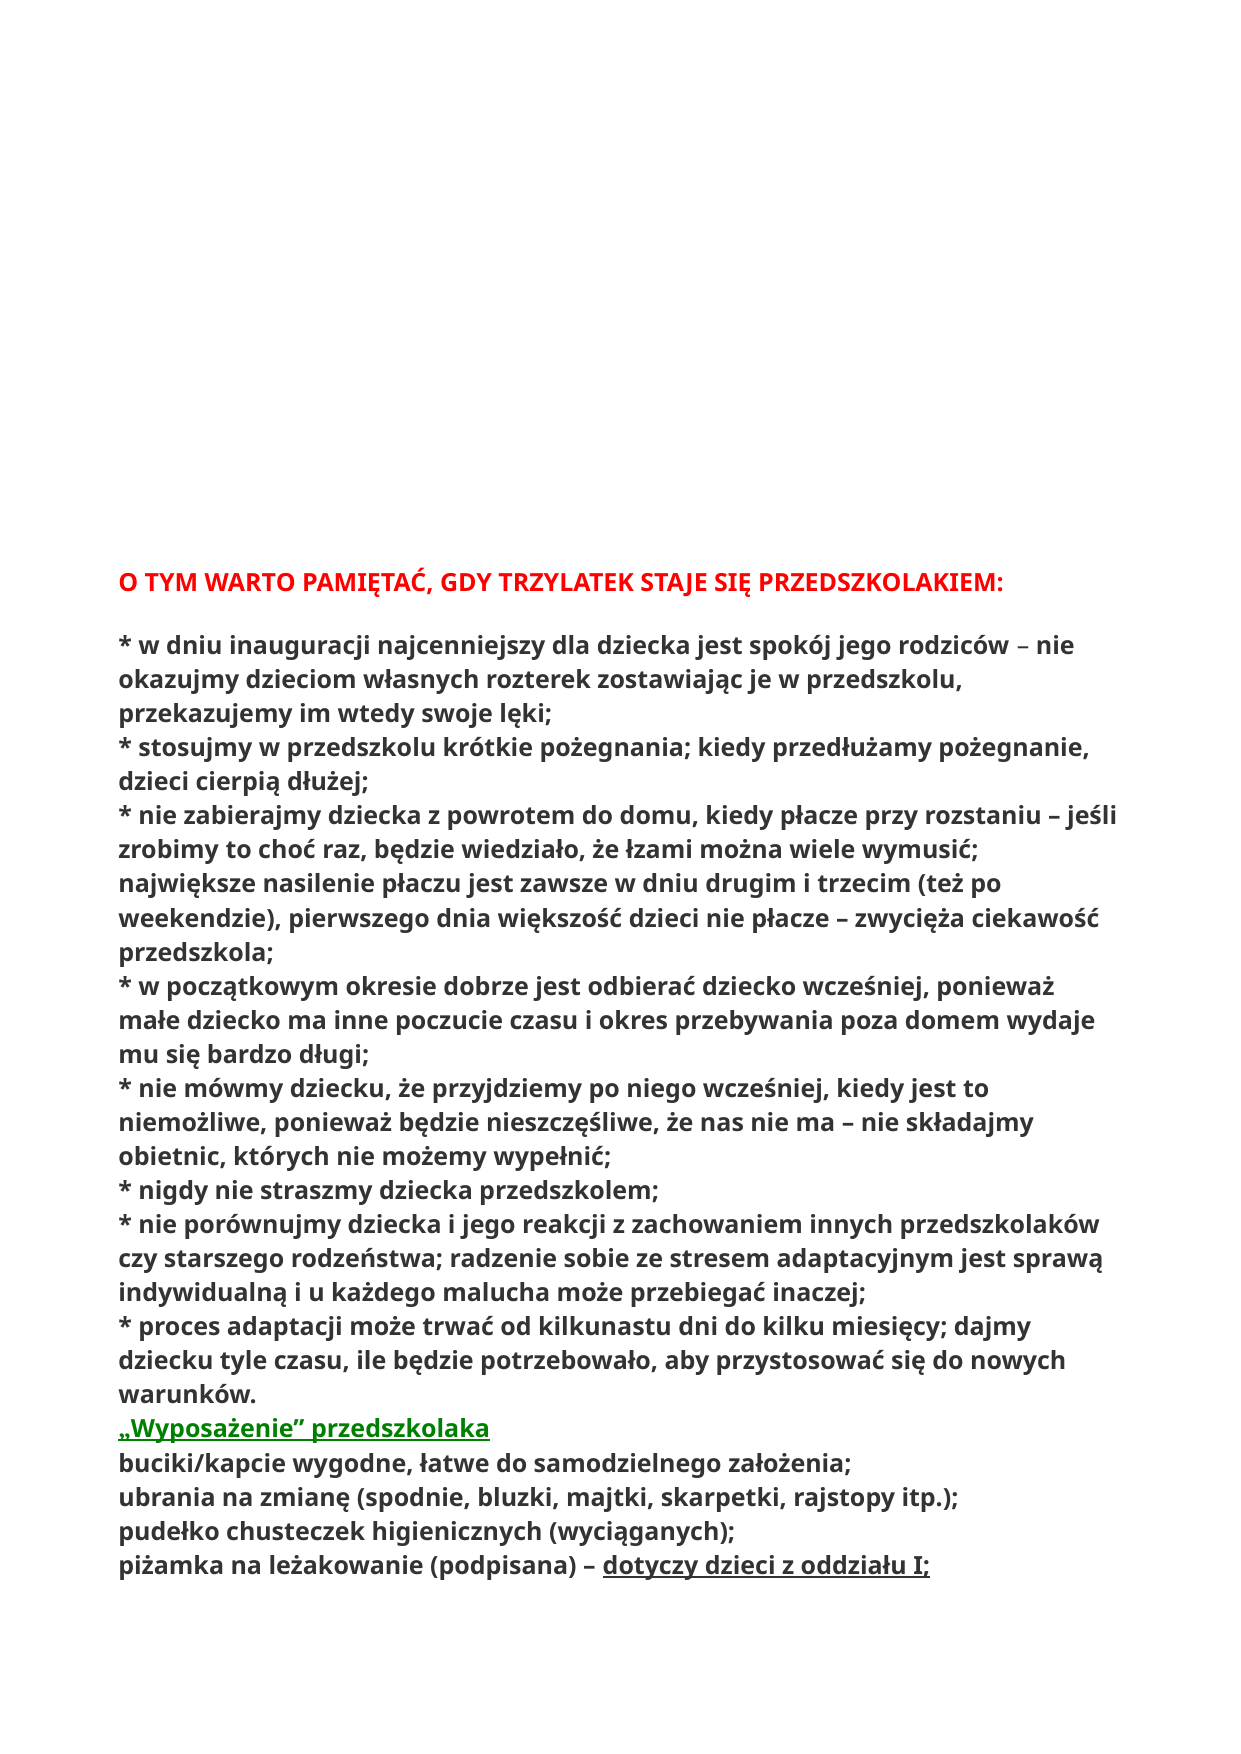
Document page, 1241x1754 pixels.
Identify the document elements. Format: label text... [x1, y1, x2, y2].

text * proces adaptacji może trwać od kilkunastu dni do kilku miesięcy; dajmy dziecku tyle czasu, ile będzie potrzebowało, aby przystosować się do nowych warunków. [118, 1309, 1122, 1411]
text O TYM WARTO PAMIĘTAĆ, GDY TRZYLATEK STAJE SIĘ PRZEDSZKOLAKIEM: [118, 564, 1122, 598]
text pudełko chusteczek higienicznych (wyciąganych); [118, 1513, 1122, 1547]
text * nigdy nie straszmy dziecka przedszkolem; [118, 1173, 1122, 1207]
text * nie zabierajmy dziecka z powrotem do domu, kiedy płacze przy rozstaniu – jeśli zrobimy to choć raz, będzie wiedziało, że łzami można wiele wymusić; największe nasilenie płaczu jest zawsze w dniu drugim i trzecim (też po weekendzie), pierwszego dnia większość dzieci nie płacze – zwycięża ciekawość przedszkola; [118, 798, 1122, 968]
text * w dniu inauguracji najcenniejszy dla dziecka jest spokój jego rodziców – nie okazujmy dzieciom własnych rozterek zostawiając je w przedszkolu, przekazujemy im wtedy swoje lęki; [118, 628, 1122, 730]
text buciki/kapcie wygodne, łatwe do samodzielnego założenia; [118, 1445, 1122, 1479]
text * w początkowym okresie dobrze jest odbierać dziecko wcześniej, ponieważ małe dziecko ma inne poczucie czasu i okres przebywania poza domem wydaje mu się bardzo długi; [118, 968, 1122, 1071]
text ubrania na zmianę (spodnie, bluzki, majtki, skarpetki, rajstopy itp.); [118, 1479, 1122, 1513]
text * nie mówmy dziecku, że przyjdziemy po niego wcześniej, kiedy jest to niemożliwe, ponieważ będzie nieszczęśliwe, że nas nie ma – nie składajmy obietnic, których nie możemy wypełnić; [118, 1071, 1122, 1173]
text piżamka na leżakowanie (podpisana) – dotyczy dzieci z oddziału I; [118, 1547, 1122, 1581]
text * stosujmy w przedszkolu krótkie pożegnania; kiedy przedłużamy pożegnanie, dzieci cierpią dłużej; [118, 730, 1122, 798]
text „Wyposażenie” przedszkolaka [118, 1411, 1122, 1445]
text * nie porównujmy dziecka i jego reakcji z zachowaniem innych przedszkolaków czy starszego rodzeństwa; radzenie sobie ze stresem adaptacyjnym jest sprawą indywidualną i u każdego malucha może przebiegać inaczej; [118, 1207, 1122, 1309]
